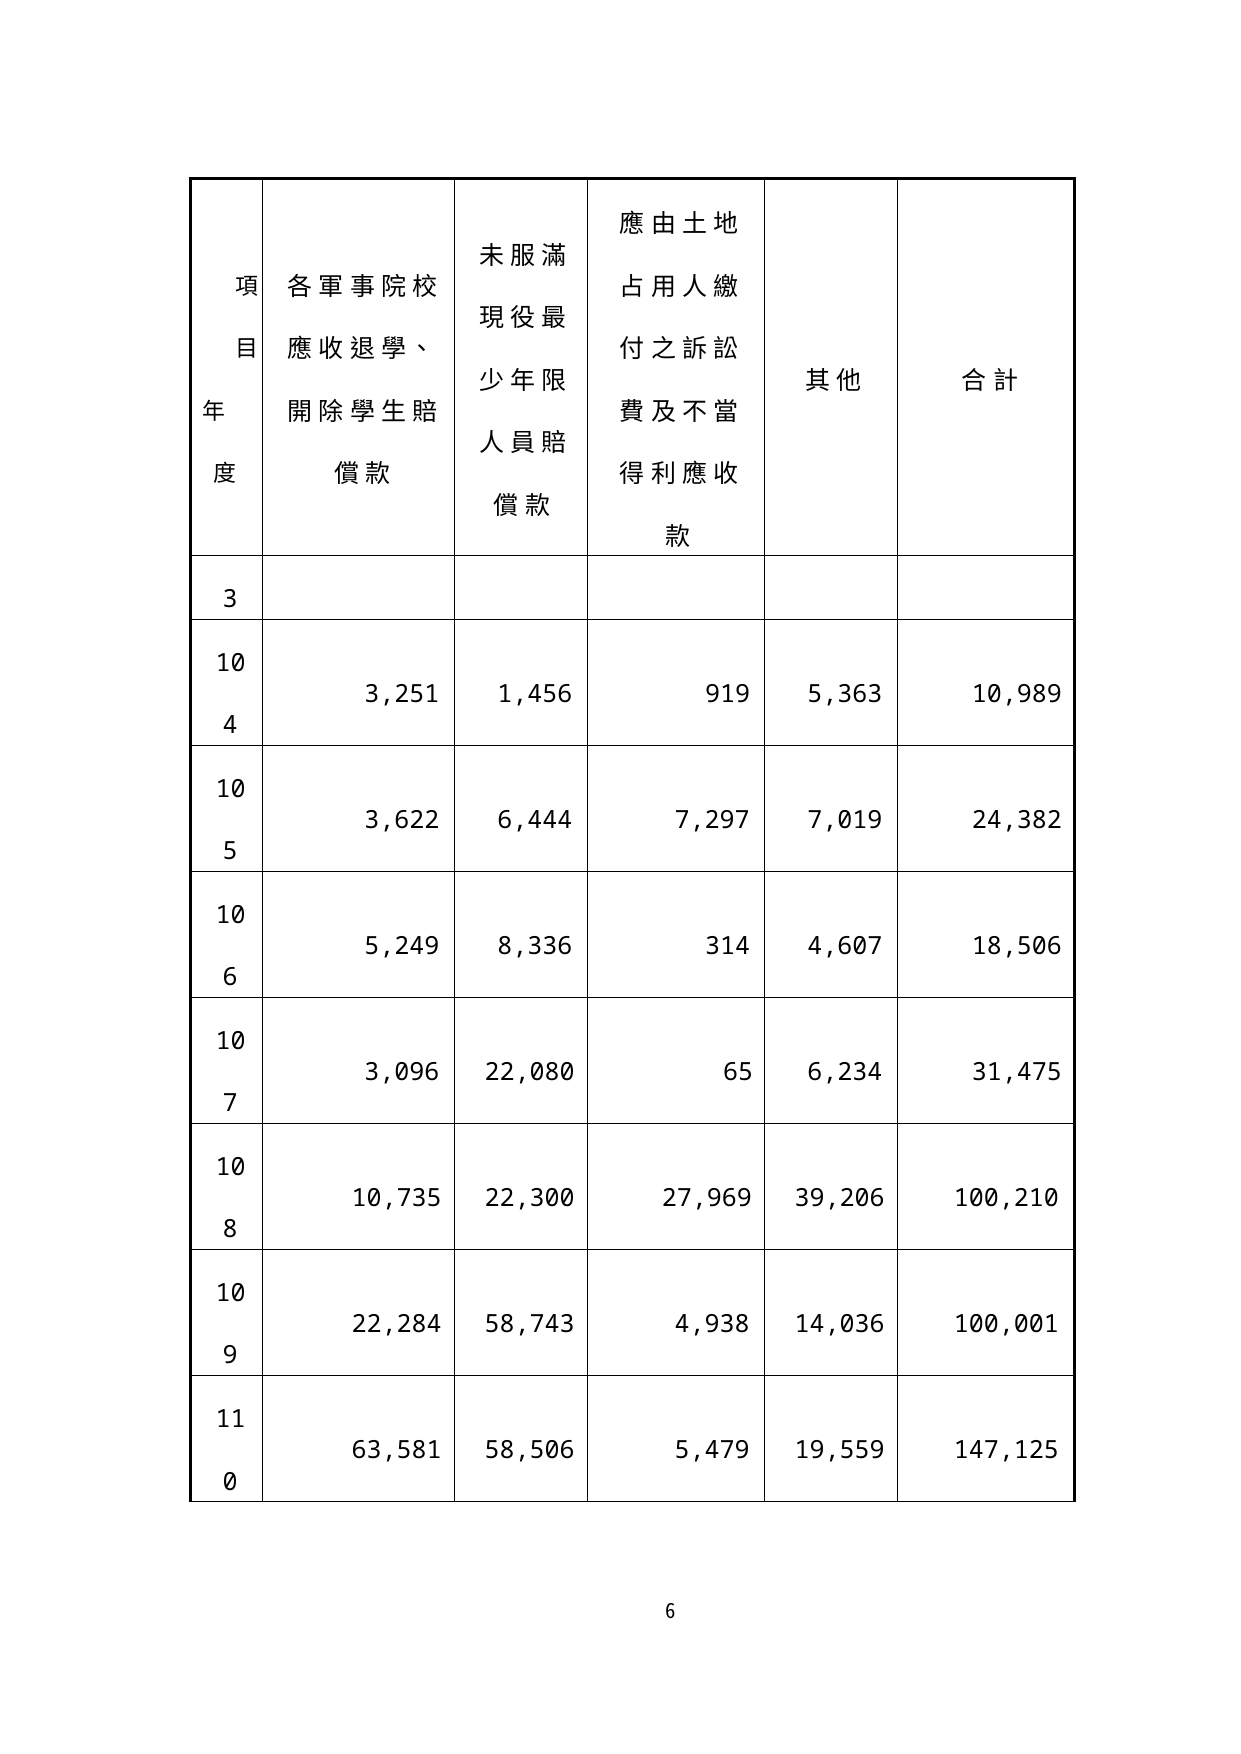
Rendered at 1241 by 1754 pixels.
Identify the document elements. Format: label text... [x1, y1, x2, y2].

table_cell 105 [192, 746, 262, 871]
table_cell 106 [192, 872, 262, 997]
table_cell 22,300 [455, 1124, 587, 1249]
table_header 各軍事院校應收退學、開除學生賠償款 [263, 180, 454, 555]
table_header 應由土地占用人繳付之訴訟費及不當得利應收款 [588, 180, 764, 555]
table_cell 22,284 [263, 1250, 454, 1375]
table_cell 18,506 [898, 872, 1073, 997]
table_cell 104 [192, 620, 262, 745]
table_header 未服滿現役最少年限人員賠償款 [455, 180, 587, 555]
table_cell 4,938 [588, 1250, 764, 1375]
table_cell 58,743 [455, 1250, 587, 1375]
table_cell 24,382 [898, 746, 1073, 871]
table_cell 6,234 [765, 998, 897, 1123]
table_cell 27,969 [588, 1124, 764, 1249]
table_cell 3 [192, 556, 262, 619]
table_cell 19,559 [765, 1376, 897, 1501]
table_cell [765, 556, 897, 619]
table_cell 10,735 [263, 1124, 454, 1249]
table_cell 919 [588, 620, 764, 745]
table_cell 39,206 [765, 1124, 897, 1249]
table_header 項目 年度 [192, 180, 262, 555]
table_cell 6,444 [455, 746, 587, 871]
table_cell 5,363 [765, 620, 897, 745]
table_cell 22,080 [455, 998, 587, 1123]
table_cell 3,622 [263, 746, 454, 871]
table_cell 1,456 [455, 620, 587, 745]
table_cell 3,096 [263, 998, 454, 1123]
table_cell 8,336 [455, 872, 587, 997]
table_cell 109 [192, 1250, 262, 1375]
table_cell [455, 556, 587, 619]
table_cell 7,297 [588, 746, 764, 871]
table_cell 110 [192, 1376, 262, 1501]
table_cell 107 [192, 998, 262, 1123]
table_cell 108 [192, 1124, 262, 1249]
table_cell 65 [588, 998, 764, 1123]
table_cell 63,581 [263, 1376, 454, 1501]
table_cell 5,249 [263, 872, 454, 997]
table_cell [263, 556, 454, 619]
table_cell 10,989 [898, 620, 1073, 745]
table_cell 3,251 [263, 620, 454, 745]
table_cell 147,125 [898, 1376, 1073, 1501]
table_header 其他 [765, 180, 897, 555]
table_cell 4,607 [765, 872, 897, 997]
table_cell 100,001 [898, 1250, 1073, 1375]
table_cell 31,475 [898, 998, 1073, 1123]
table_cell 314 [588, 872, 764, 997]
table_cell 58,506 [455, 1376, 587, 1501]
table_cell 5,479 [588, 1376, 764, 1501]
table_cell 7,019 [765, 746, 897, 871]
table_cell 100,210 [898, 1124, 1073, 1249]
table_cell [588, 556, 764, 619]
table_header 合計 [898, 180, 1073, 555]
table_cell 14,036 [765, 1250, 897, 1375]
table_cell [898, 556, 1073, 619]
